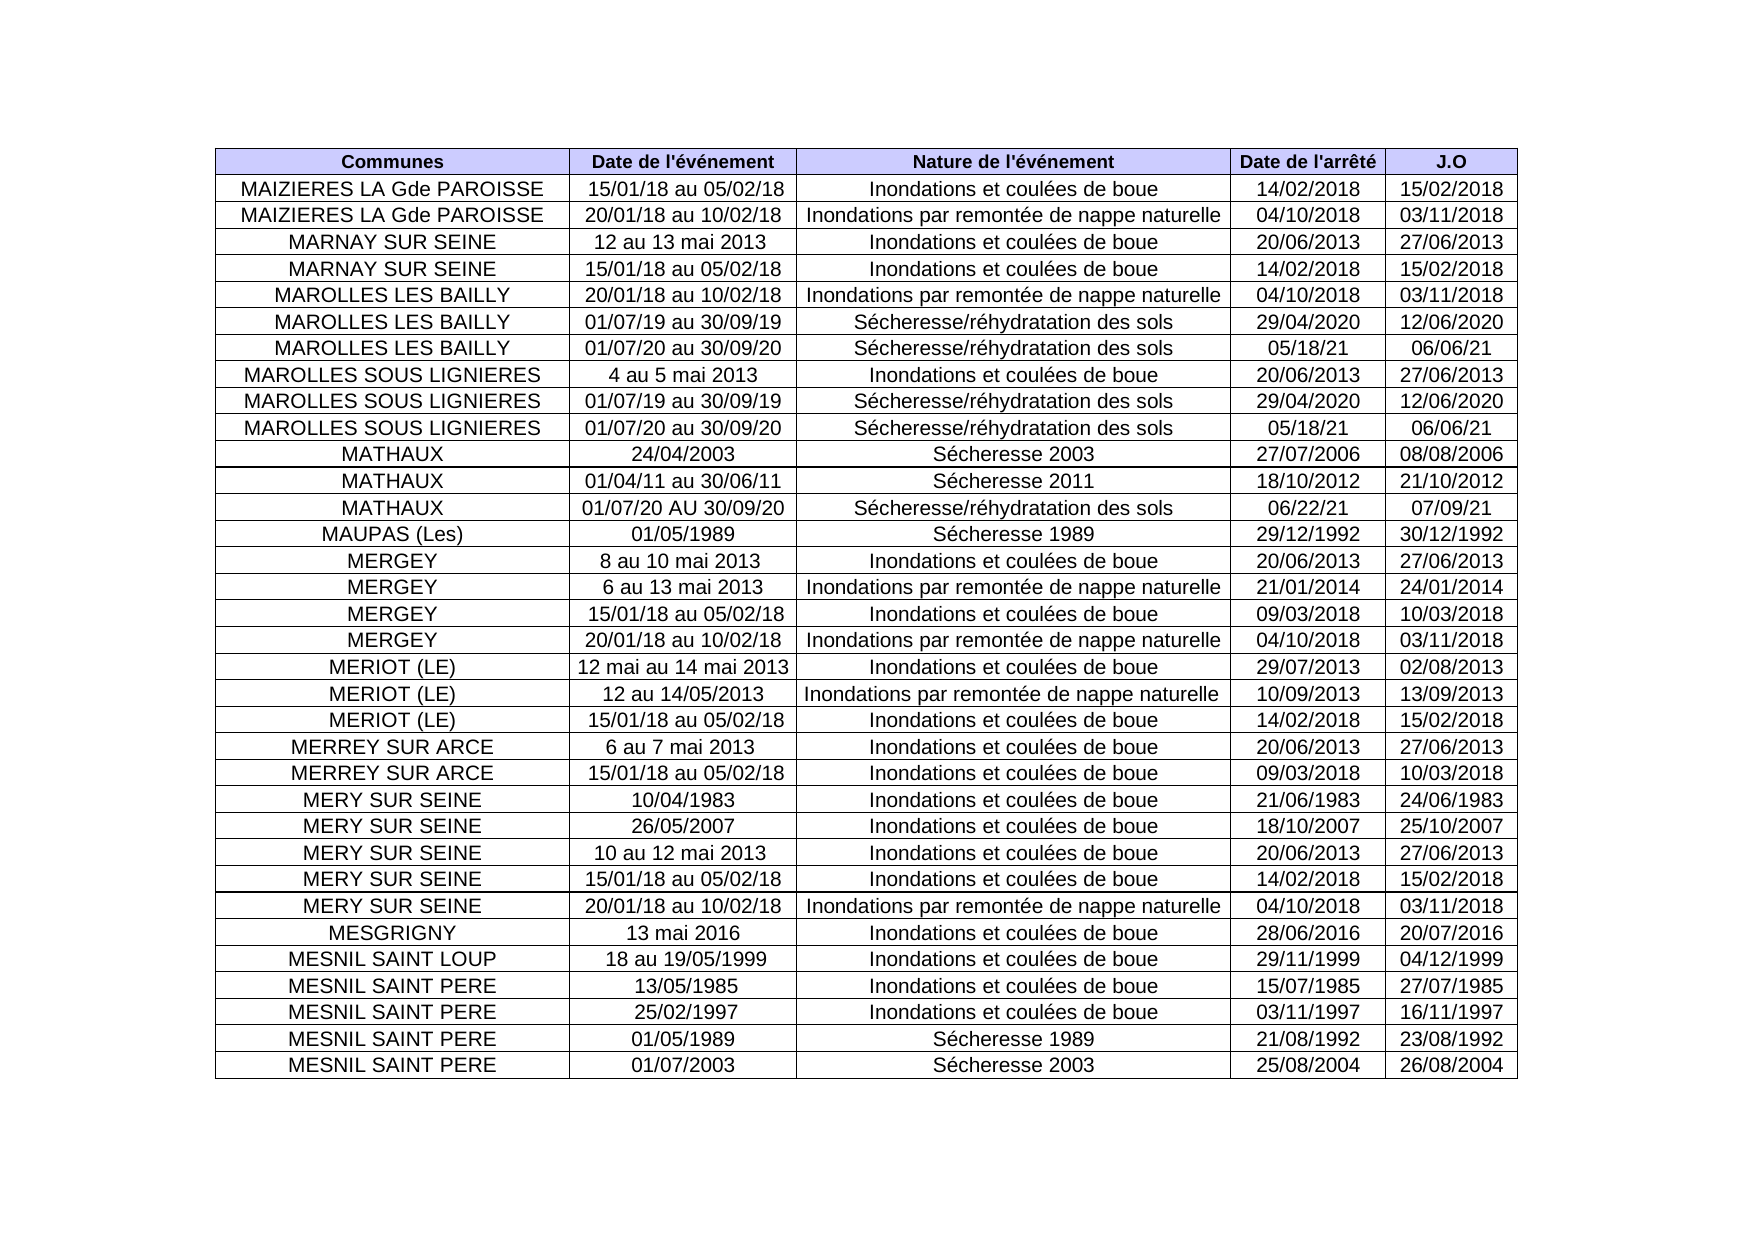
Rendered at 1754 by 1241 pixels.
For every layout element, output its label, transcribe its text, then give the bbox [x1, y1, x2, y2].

table_cell 24/01/2014 [1386, 574, 1517, 599]
table_cell 8 au 10 mai 2013 [570, 547, 796, 573]
table_cell MERY SUR SEINE [216, 839, 569, 865]
table_cell 13/05/1985 [570, 972, 796, 998]
table_cell MERREY SUR ARCE [216, 733, 569, 759]
table_cell 09/07/21 [1386, 494, 1517, 519]
table_cell 25/08/2004 [1231, 1052, 1385, 1077]
table_cell MAROLLES SOUS LIGNIERES [216, 388, 569, 413]
table_cell Inondations et coulées de boue [797, 175, 1230, 201]
table_cell MERGEY [216, 627, 569, 652]
table_cell MESNIL SAINT PERE [216, 1052, 569, 1077]
table_cell Inondations et coulées de boue [797, 733, 1230, 759]
table_cell 20/06/2013 [1231, 361, 1385, 387]
table_cell 29/04/2020 [1231, 308, 1385, 334]
table_cell MESNIL SAINT LOUP [216, 946, 569, 971]
table_cell 29/04/2020 [1231, 388, 1385, 413]
table_cell 20/01/18 au 10/02/18 [570, 627, 796, 652]
table_cell 01/05/1989 [570, 1025, 796, 1051]
table_cell 25/02/1997 [570, 999, 796, 1024]
table_cell Sécheresse 2003 [797, 441, 1230, 466]
table_cell 01/04/11 au 30/06/11 [570, 468, 796, 493]
table_cell Sécheresse 2011 [797, 468, 1230, 493]
table_cell 30/12/1992 [1386, 521, 1517, 546]
table_cell Inondations par remontée de nappe naturelle [797, 574, 1230, 599]
table_cell 15/02/2018 [1386, 175, 1517, 201]
table_cell 18/05/21 [1231, 414, 1385, 440]
table_cell MERY SUR SEINE [216, 893, 569, 918]
table_cell 27/07/1985 [1386, 972, 1517, 998]
table_cell MERY SUR SEINE [216, 866, 569, 891]
table_cell 04/10/2018 [1231, 282, 1385, 307]
table_cell 01/07/2003 [570, 1052, 796, 1077]
table_cell 12/06/2020 [1386, 388, 1517, 413]
table_cell 26/08/2004 [1386, 1052, 1517, 1077]
table_cell 08/08/2006 [1386, 441, 1517, 466]
table_cell MESGRIGNY [216, 919, 569, 944]
table_cell MAROLLES LES BAILLY [216, 282, 569, 307]
table_cell Inondations par remontée de nappe naturelle [797, 893, 1230, 918]
table_cell 21/10/2012 [1386, 468, 1517, 493]
table_cell MERIOT (LE) [216, 707, 569, 732]
table_cell MARNAY SUR SEINE [216, 229, 569, 254]
table_cell MATHAUX [216, 468, 569, 493]
table_cell 18/05/21 [1231, 335, 1385, 360]
table_cell Sécheresse/réhydratation des sols [797, 494, 1230, 519]
table_cell 27/06/2013 [1386, 547, 1517, 573]
table_cell 26/05/2007 [570, 813, 796, 838]
table_cell MAROLLES SOUS LIGNIERES [216, 414, 569, 440]
table_cell Inondations et coulées de boue [797, 255, 1230, 281]
table_cell 09/03/2018 [1231, 760, 1385, 785]
table_cell Inondations et coulées de boue [797, 707, 1230, 732]
table_cell Inondations et coulées de boue [797, 919, 1230, 944]
table_cell Inondations et coulées de boue [797, 786, 1230, 812]
table_cell 01/07/19 au 30/09/19 [570, 308, 796, 334]
table_cell MATHAUX [216, 441, 569, 466]
table_cell 12 au 13 mai 2013 [570, 229, 796, 254]
table_cell Inondations et coulées de boue [797, 760, 1230, 785]
table_cell 20/06/2013 [1231, 229, 1385, 254]
table_cell MESNIL SAINT PERE [216, 1025, 569, 1051]
table_cell 01/07/20 au 30/09/20 [570, 335, 796, 360]
table_cell 20/01/18 au 10/02/18 [570, 893, 796, 918]
table_cell 14/02/2018 [1231, 707, 1385, 732]
table_cell 29/11/1999 [1231, 946, 1385, 971]
table_cell 20/01/18 au 10/02/18 [570, 282, 796, 307]
table_cell 21/08/1992 [1231, 1025, 1385, 1051]
table_cell Sécheresse 1989 [797, 521, 1230, 546]
table_cell 20/01/18 au 10/02/18 [570, 202, 796, 227]
table_cell 06/06/21 [1386, 414, 1517, 440]
table_cell Inondations et coulées de boue [797, 600, 1230, 626]
table_cell 04/10/2018 [1231, 202, 1385, 227]
table_cell 27/07/2006 [1231, 441, 1385, 466]
table_cell 6 au 13 mai 2013 [570, 574, 796, 599]
table_cell 01/07/20 au 30/09/20 [570, 414, 796, 440]
table_cell 24/04/2003 [570, 441, 796, 466]
table_cell Inondations et coulées de boue [797, 654, 1230, 679]
table_cell 21/01/2014 [1231, 574, 1385, 599]
table_cell 18/10/2012 [1231, 468, 1385, 493]
table_cell MERGEY [216, 547, 569, 573]
table_cell 21/06/1983 [1231, 786, 1385, 812]
table_header Nature de l'événement [797, 149, 1230, 174]
table_cell 03/11/2018 [1386, 893, 1517, 918]
table_cell 29/12/1992 [1231, 521, 1385, 546]
table_cell Inondations et coulées de boue [797, 361, 1230, 387]
table_cell Inondations et coulées de boue [797, 946, 1230, 971]
table_header Communes [216, 149, 569, 174]
table_cell 20/06/2013 [1231, 733, 1385, 759]
table_cell 15/02/2018 [1386, 866, 1517, 891]
table_cell 20/07/2016 [1386, 919, 1517, 944]
table_cell 15/01/18 au 05/02/18 [570, 175, 796, 201]
table_cell 10/04/1983 [570, 786, 796, 812]
table_cell 12 au 14/05/2013 [570, 680, 796, 706]
table_cell 10/03/2018 [1386, 600, 1517, 626]
table_header J.O [1386, 149, 1517, 174]
table_cell 6 au 7 mai 2013 [570, 733, 796, 759]
table_cell Inondations par remontée de nappe naturelle [797, 680, 1230, 706]
table_cell 22/06/21 [1231, 494, 1385, 519]
table_cell 4 au 5 mai 2013 [570, 361, 796, 387]
table_cell MAIZIERES LA Gde PAROISSE [216, 202, 569, 227]
table_cell MESNIL SAINT PERE [216, 999, 569, 1024]
table_cell Inondations par remontée de nappe naturelle [797, 282, 1230, 307]
table_cell MERREY SUR ARCE [216, 760, 569, 785]
table_cell MERGEY [216, 574, 569, 599]
table_cell 15/01/18 au 05/02/18 [570, 866, 796, 891]
table_cell Inondations par remontée de nappe naturelle [797, 202, 1230, 227]
table_cell 13 mai 2016 [570, 919, 796, 944]
table_cell MAUPAS (Les) [216, 521, 569, 546]
table_cell MERGEY [216, 600, 569, 626]
table_cell 15/01/18 au 05/02/18 [570, 255, 796, 281]
table_cell Inondations et coulées de boue [797, 547, 1230, 573]
table_cell 15/02/2018 [1386, 255, 1517, 281]
table_cell 01/07/20 AU 30/09/20 [570, 494, 796, 519]
table_cell 15/07/1985 [1231, 972, 1385, 998]
table_cell MERY SUR SEINE [216, 813, 569, 838]
table_cell 15/02/2018 [1386, 707, 1517, 732]
table_cell 14/02/2018 [1231, 255, 1385, 281]
table_cell 27/06/2013 [1386, 229, 1517, 254]
table_cell 04/12/1999 [1386, 946, 1517, 971]
table_cell 04/10/2018 [1231, 627, 1385, 652]
table_cell 27/06/2013 [1386, 839, 1517, 865]
table_cell Inondations et coulées de boue [797, 866, 1230, 891]
table_cell MERIOT (LE) [216, 680, 569, 706]
table_cell 12 mai au 14 mai 2013 [570, 654, 796, 679]
table_cell 06/06/21 [1386, 335, 1517, 360]
table_cell 18 au 19/05/1999 [570, 946, 796, 971]
table_cell 03/11/1997 [1231, 999, 1385, 1024]
table_cell Sécheresse/réhydratation des sols [797, 414, 1230, 440]
table_cell 01/07/19 au 30/09/19 [570, 388, 796, 413]
table_cell 14/02/2018 [1231, 175, 1385, 201]
table_cell 23/08/1992 [1386, 1025, 1517, 1051]
table_header Date de l'événement [570, 149, 796, 174]
table_cell MAIZIERES LA Gde PAROISSE [216, 175, 569, 201]
table_cell 10/03/2018 [1386, 760, 1517, 785]
table_cell 10/09/2013 [1231, 680, 1385, 706]
table_cell Inondations et coulées de boue [797, 813, 1230, 838]
table_cell Sécheresse/réhydratation des sols [797, 335, 1230, 360]
table_cell 15/01/18 au 05/02/18 [570, 707, 796, 732]
table_cell 02/08/2013 [1386, 654, 1517, 679]
table_cell Inondations et coulées de boue [797, 999, 1230, 1024]
table_cell Inondations et coulées de boue [797, 229, 1230, 254]
table_cell Sécheresse/réhydratation des sols [797, 388, 1230, 413]
table_cell 20/06/2013 [1231, 547, 1385, 573]
table_cell 24/06/1983 [1386, 786, 1517, 812]
table_cell 15/01/18 au 05/02/18 [570, 600, 796, 626]
table_cell Inondations et coulées de boue [797, 839, 1230, 865]
table_cell Sécheresse 2003 [797, 1052, 1230, 1077]
table_header Date de l'arrêté [1231, 149, 1385, 174]
table_cell Sécheresse/réhydratation des sols [797, 308, 1230, 334]
table_cell Sécheresse 1989 [797, 1025, 1230, 1051]
table_cell MESNIL SAINT PERE [216, 972, 569, 998]
table_cell 09/03/2018 [1231, 600, 1385, 626]
table_cell 14/02/2018 [1231, 866, 1385, 891]
table_cell 10 au 12 mai 2013 [570, 839, 796, 865]
table_cell 16/11/1997 [1386, 999, 1517, 1024]
table_cell MARNAY SUR SEINE [216, 255, 569, 281]
table_cell Inondations par remontée de nappe naturelle [797, 627, 1230, 652]
table_cell 28/06/2016 [1231, 919, 1385, 944]
table_cell MAROLLES LES BAILLY [216, 308, 569, 334]
table_cell 03/11/2018 [1386, 282, 1517, 307]
table_cell MAROLLES SOUS LIGNIERES [216, 361, 569, 387]
table_cell MERIOT (LE) [216, 654, 569, 679]
table_cell 01/05/1989 [570, 521, 796, 546]
table_cell 29/07/2013 [1231, 654, 1385, 679]
table_cell 20/06/2013 [1231, 839, 1385, 865]
table_cell 25/10/2007 [1386, 813, 1517, 838]
table_cell 04/10/2018 [1231, 893, 1385, 918]
table_cell 27/06/2013 [1386, 733, 1517, 759]
table_cell Inondations et coulées de boue [797, 972, 1230, 998]
table_cell MATHAUX [216, 494, 569, 519]
table_cell 13/09/2013 [1386, 680, 1517, 706]
table_cell 03/11/2018 [1386, 202, 1517, 227]
table_cell 27/06/2013 [1386, 361, 1517, 387]
table_cell 18/10/2007 [1231, 813, 1385, 838]
table_cell 12/06/2020 [1386, 308, 1517, 334]
table_cell 15/01/18 au 05/02/18 [570, 760, 796, 785]
table_cell MAROLLES LES BAILLY [216, 335, 569, 360]
table_cell MERY SUR SEINE [216, 786, 569, 812]
table_cell 03/11/2018 [1386, 627, 1517, 652]
